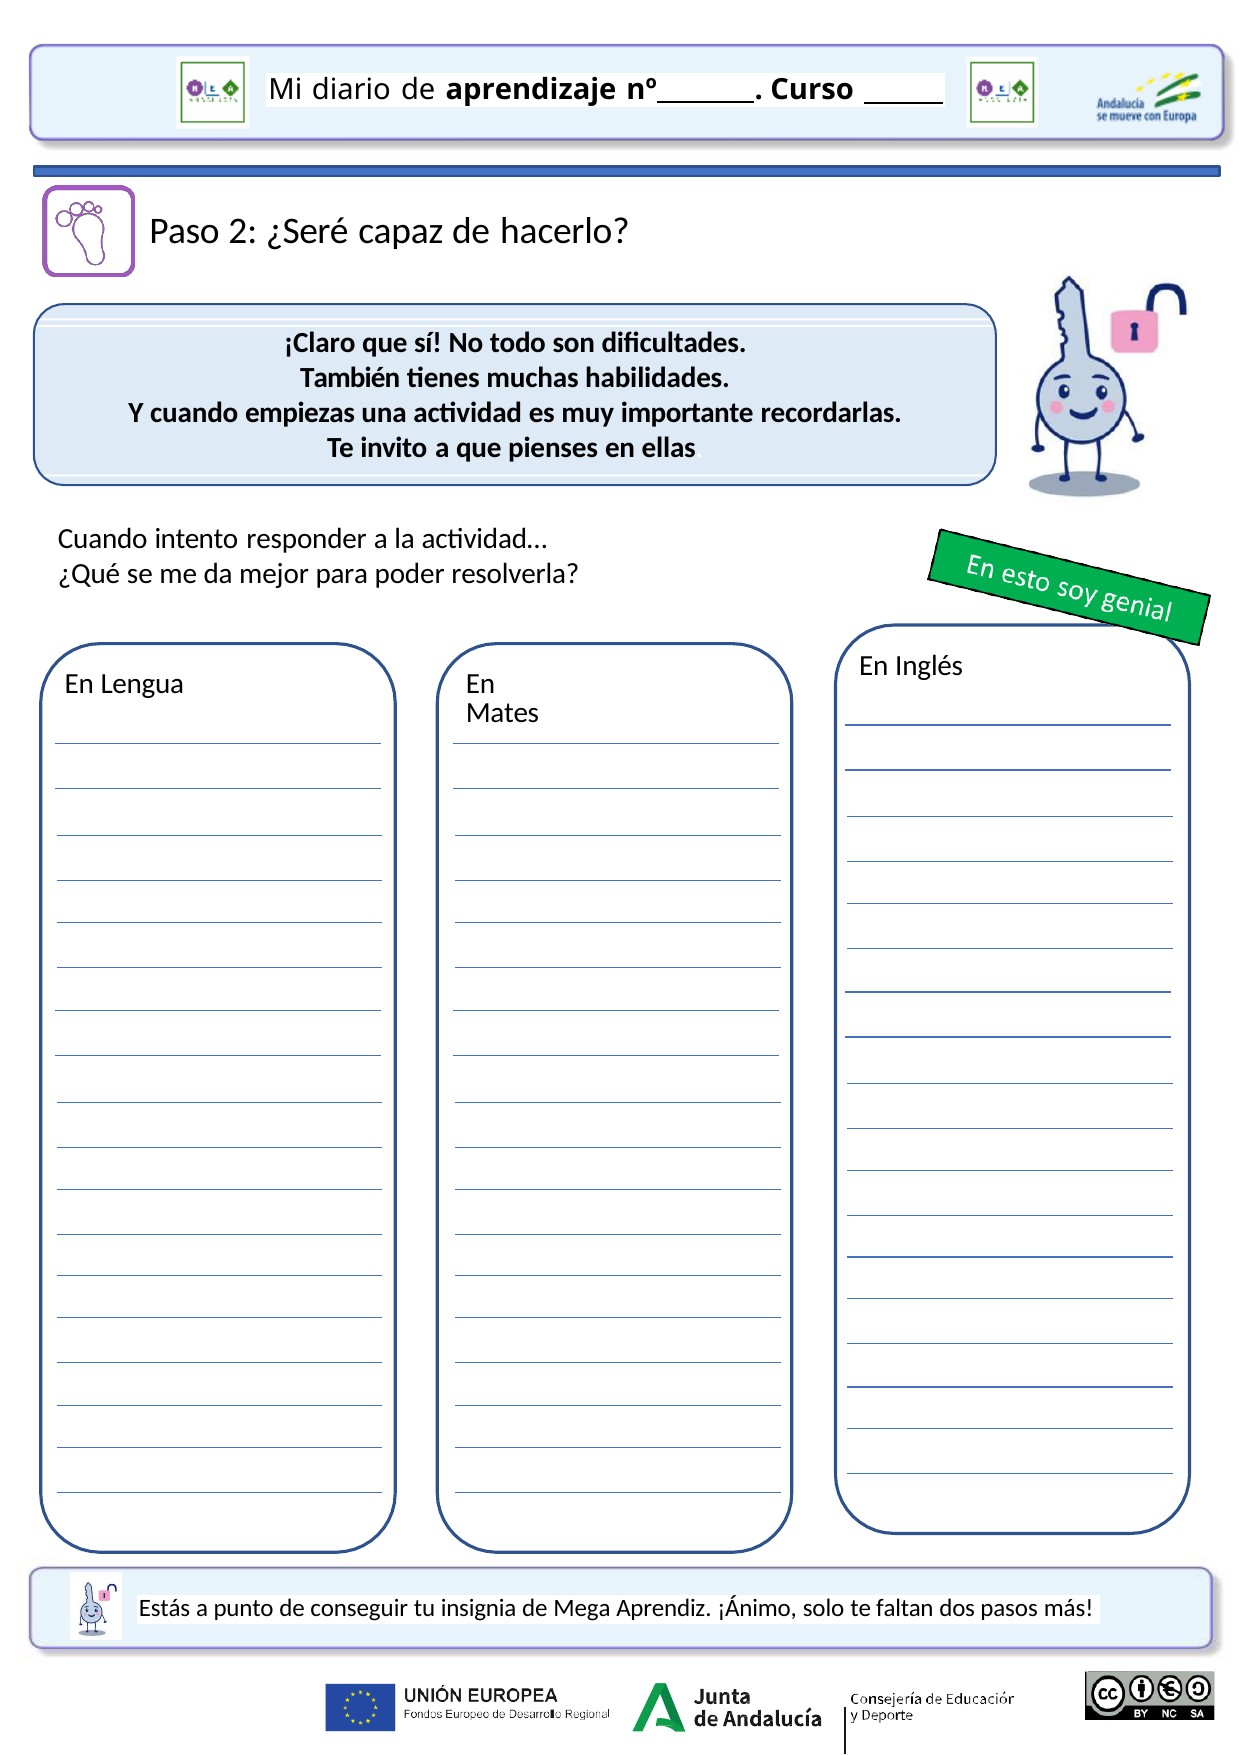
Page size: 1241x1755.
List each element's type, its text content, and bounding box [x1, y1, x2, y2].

text ¿Qué se me da mejor para poder resolverla? [58, 555, 969, 591]
text Cuando intento responder a la actividad… [58, 520, 1241, 555]
text [1054, 555, 1241, 591]
